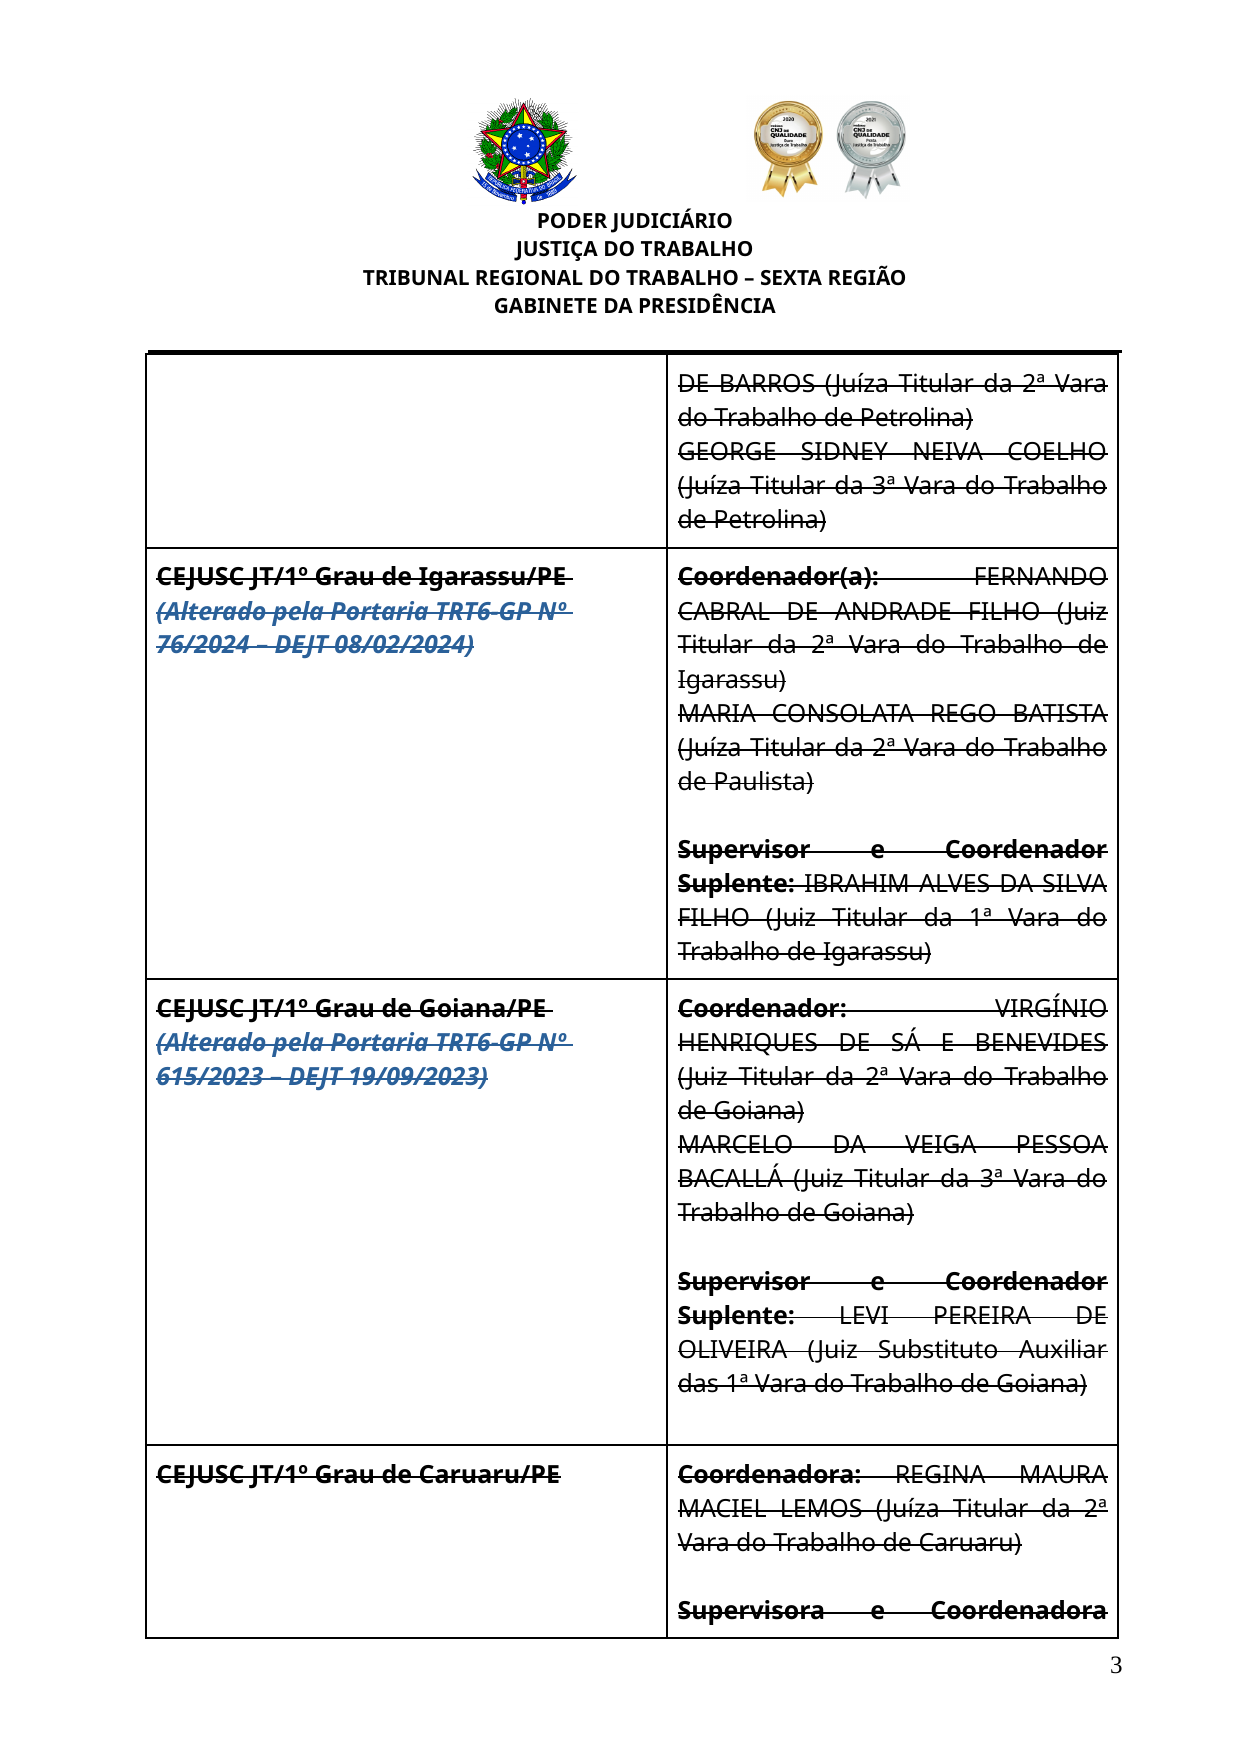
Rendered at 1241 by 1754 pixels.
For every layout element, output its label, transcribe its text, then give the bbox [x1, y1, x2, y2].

picture [746, 95, 911, 202]
table_cell [147, 355, 666, 547]
table_cell CEJUSC JT/1º Grau de Caruaru/PE [147, 1446, 666, 1637]
table_cell Coordenador(a): FERNANDO CABRAL DE ANDRADE FILHO (Juiz Titular da 2ª Vara do Trabalho de Igarassu) MARIA CONSOLATA REGO BATISTA (Juíza Titular da 2ª Vara do Trabalho de Paulista) Supervisor e Coordenador Suplente: IBRAHIM ALVES DA SILVA FILHO (Juiz Titular da 1ª Vara do Trabalho de Igarassu) [668, 549, 1117, 978]
table_cell Coordenador: VIRGÍNIO HENRIQUES DE SÁ E BENEVIDES (Juiz Titular da 2ª Vara do Trabalho de Goiana) MARCELO DA VEIGA PESSOA BACALLÁ (Juiz Titular da 3ª Vara do Trabalho de Goiana) Supervisor e Coordenador Suplente: LEVI PEREIRA DE OLIVEIRA (Juiz Substituto Auxiliar das 1ª Vara do Trabalho de Goiana) [668, 980, 1117, 1444]
table_cell DE BARROS (Juíza Titular da 2ª Vara do Trabalho de Petrolina) GEORGE SIDNEY NEIVA COELHO (Juíza Titular da 3ª Vara do Trabalho de Petrolina) [668, 355, 1117, 547]
table_cell CEJUSC JT/1º Grau de Goiana/PE (Alterado pela Portaria TRT6-GP Nº 615/2023 – DEJT 19/09/2023) [147, 980, 666, 1444]
picture [467, 95, 579, 206]
table_cell Coordenadora: REGINA MAURA MACIEL LEMOS (Juíza Titular da 2ª Vara do Trabalho de Caruaru) Supervisora e Coordenadora [668, 1446, 1117, 1637]
table_cell CEJUSC JT/1º Grau de Igarassu/PE (Alterado pela Portaria TRT6-GP Nº 76/2024 – DEJT 08/02/2024) [147, 549, 666, 978]
